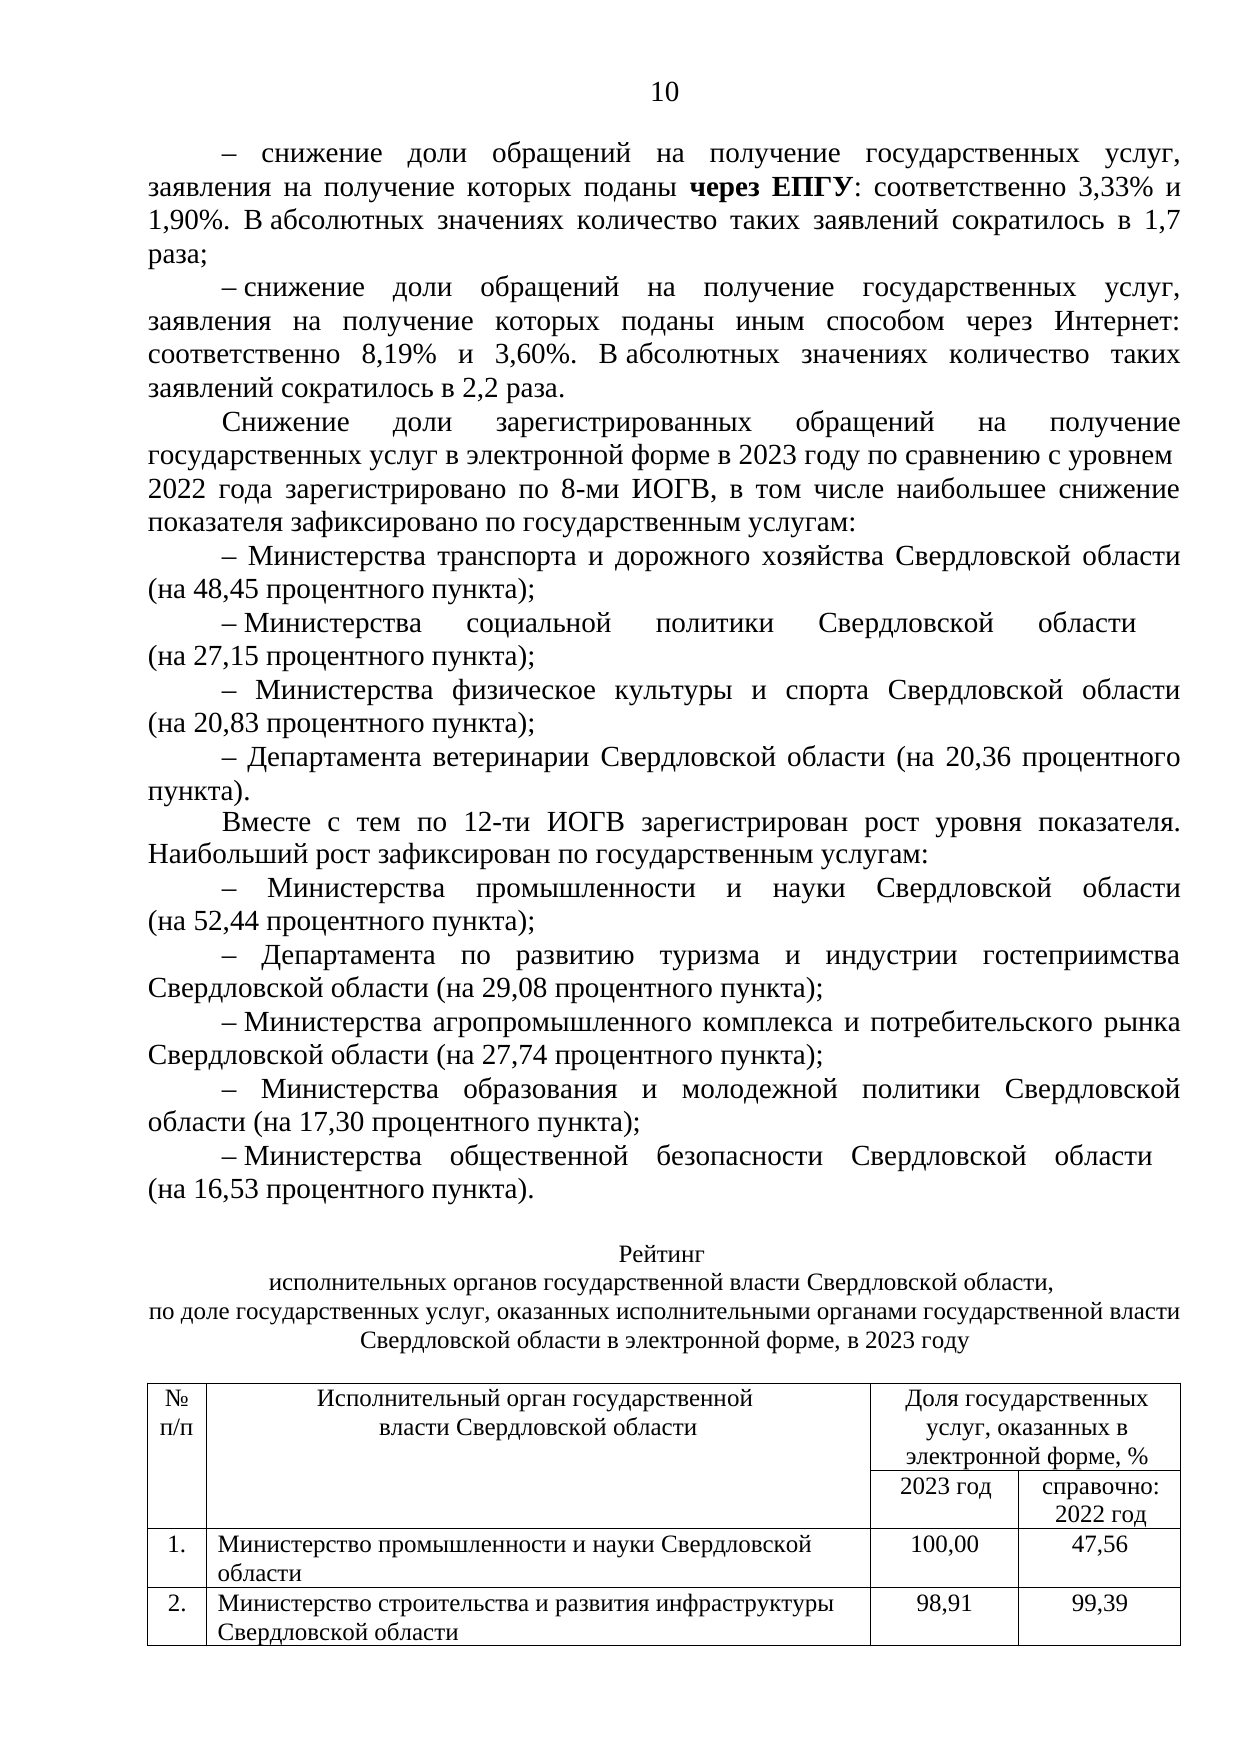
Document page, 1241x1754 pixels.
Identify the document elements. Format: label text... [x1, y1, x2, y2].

text Снижение доли зарегистрированных обращений на получение государственных услуг в электронной форме в 2023 году по сравнению с уровнем 2022 года зарегистрировано по 8-ми ИОГВ, в том числе наибольшее снижение показателя зафиксировано по государственным услугам: [148, 404, 1181, 538]
table_header Доля государственных услуг, оказанных в электронной форме, % [871, 1384, 1180, 1470]
text – Министерства агропромышленного комплекса и потребительского рынка Свердловской области (на 27,74 процентного пункта); [148, 1004, 1181, 1071]
text – снижение доли обращений на получение государственных услуг, заявления на получение которых поданы через ЕПГУ: соответственно 3,33% и 1,90%. В абсолютных значениях количество таких заявлений сократилось в 1,7 раза; [148, 135, 1181, 269]
table_cell справочно: 2022 год [1019, 1471, 1180, 1528]
table_header Исполнительный орган государственной власти Свердловской области [207, 1384, 870, 1528]
text Рейтинг [148, 1239, 1181, 1267]
text – Министерства образования и молодежной политики Свердловской области (на 17,30 процентного пункта); [148, 1071, 1181, 1138]
table_cell 2023 год [871, 1471, 1018, 1528]
table_cell Министерство промышленности и науки Свердловской области [207, 1529, 870, 1587]
text – Министерства общественной безопасности Свердловской области (на 16,53 процентного пункта). [148, 1138, 1181, 1205]
table_cell 1. [148, 1529, 206, 1587]
text исполнительных органов государственной власти Свердловской области, по доле государственных услуг, оказанных исполнительными органами государственной власти Свердловской области в электронной форме, в 2023 году [148, 1267, 1181, 1354]
table_cell Министерство строительства и развития инфраструктуры Свердловской области [207, 1588, 870, 1645]
text – снижение доли обращений на получение государственных услуг, заявления на получение которых поданы иным способом через Интернет: соответственно 8,19% и 3,60%. В абсолютных значениях количество таких заявлений сократилось в 2,2 раза. [148, 269, 1181, 404]
table_cell 100,00 [871, 1529, 1018, 1587]
text – Департамента ветеринарии Свердловской области (на 20,36 процентного пункта). [148, 739, 1181, 806]
text – Министерства социальной политики Свердловской области (на 27,15 процентного пункта); [148, 605, 1181, 672]
table_cell 2. [148, 1588, 206, 1645]
text – Министерства транспорта и дорожного хозяйства Свердловской области (на 48,45 процентного пункта); [148, 538, 1181, 605]
text Вместе с тем по 12-ти ИОГВ зарегистрирован рост уровня показателя. Наибольший рост зафиксирован по государственным услугам: [148, 806, 1181, 870]
table_cell 98,91 [871, 1588, 1018, 1645]
text – Министерства физическое культуры и спорта Свердловской области (на 20,83 процентного пункта); [148, 672, 1181, 739]
table_cell 47,56 [1019, 1529, 1180, 1587]
table_header № п/п [148, 1384, 206, 1528]
text – Министерства промышленности и науки Свердловской области (на 52,44 процентного пункта); [148, 870, 1181, 937]
text – Департамента по развитию туризма и индустрии гостеприимства Свердловской области (на 29,08 процентного пункта); [148, 937, 1181, 1004]
table_cell 99,39 [1019, 1588, 1180, 1645]
